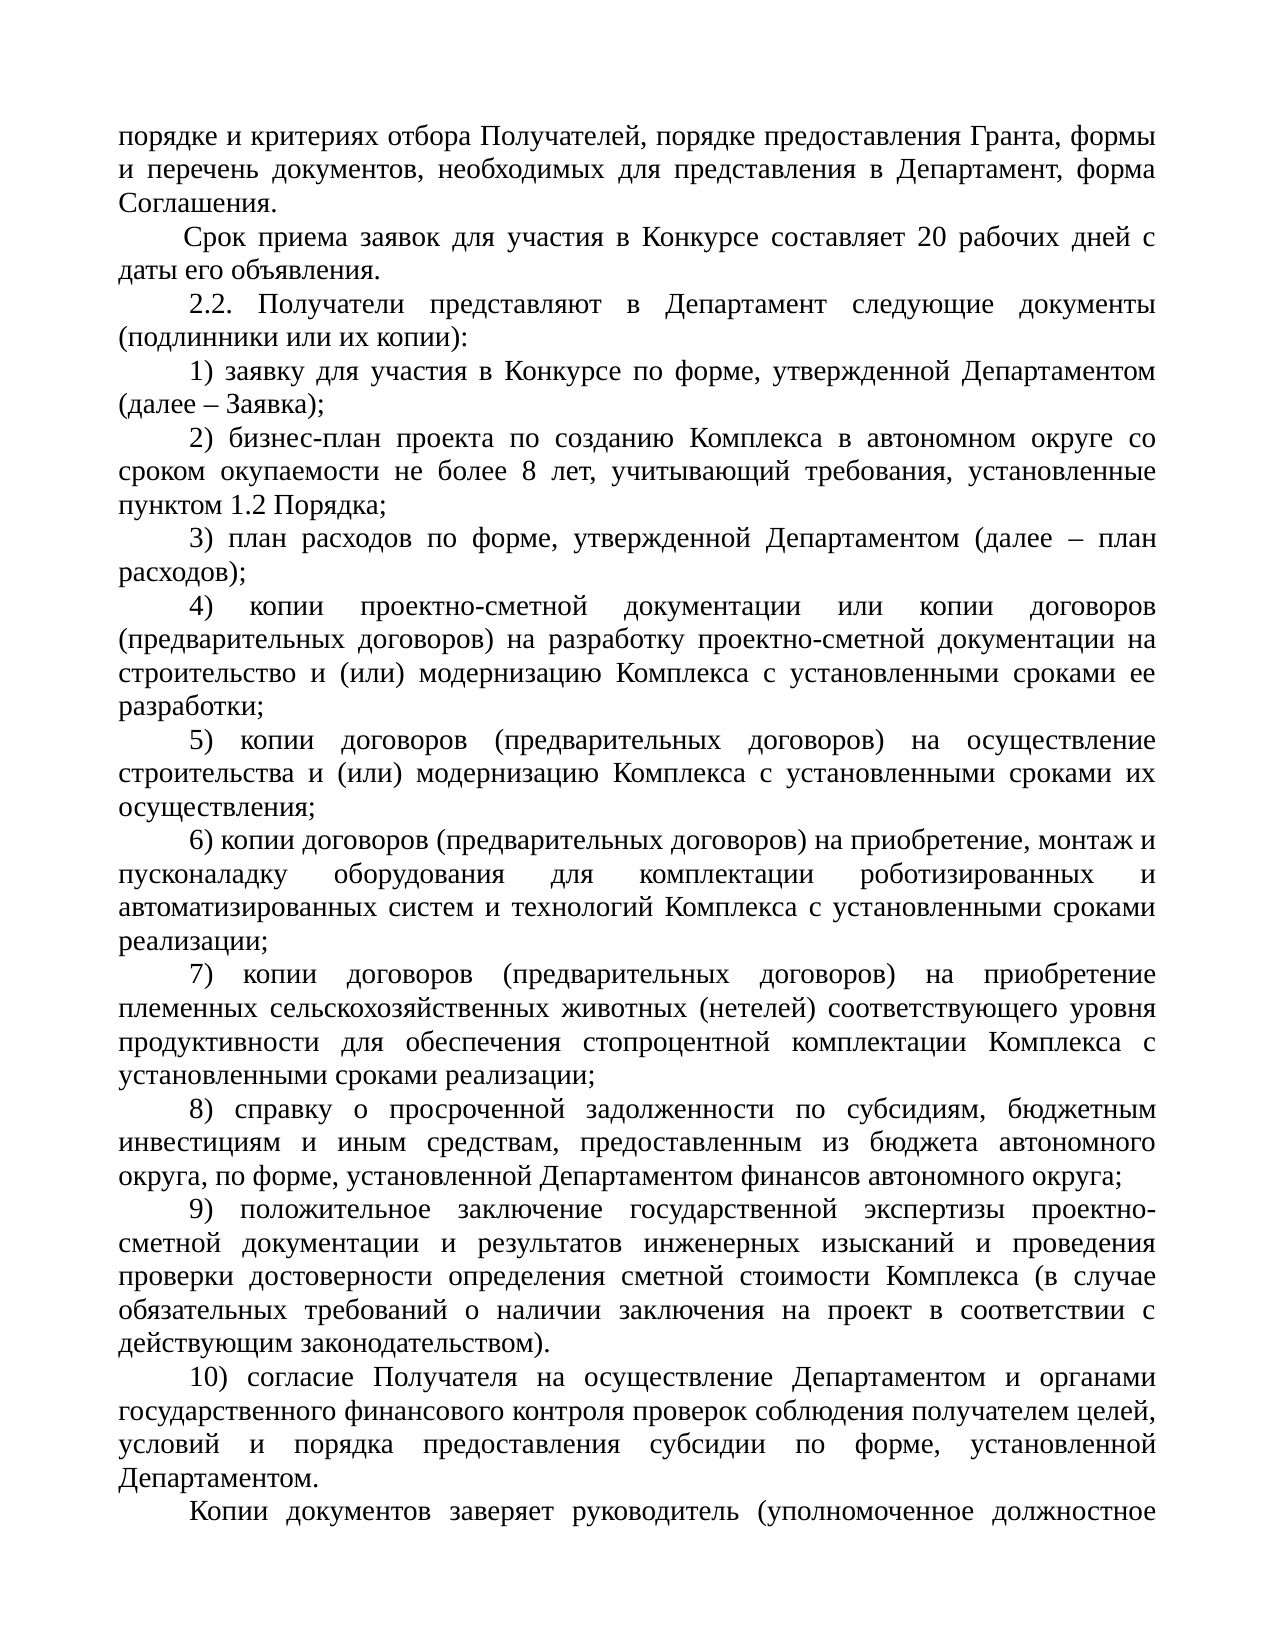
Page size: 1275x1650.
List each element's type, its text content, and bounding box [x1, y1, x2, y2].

text Копии документов заверяет руководитель (уполномоченное должностное [118, 1493, 1157, 1527]
text 2) бизнес-план проекта по созданию Комплекса в автономном округе со сроком окупаемости не более 8 лет, учитывающий требования, установленные пунктом 1.2 Порядка; [118, 420, 1157, 521]
text 3) план расходов по форме, утвержденной Департаментом (далее – план расходов); [118, 521, 1157, 588]
text 1) заявку для участия в Конкурсе по форме, утвержденной Департаментом (далее – Заявка); [118, 353, 1157, 420]
text 10) согласие Получателя на осуществление Департаментом и органами государственного финансового контроля проверок соблюдения получателем целей, условий и порядка предоставления субсидии по форме, установленной Департаментом. [118, 1359, 1157, 1493]
text 7) копии договоров (предварительных договоров) на приобретение племенных сельскохозяйственных животных (нетелей) соответствующего уровня продуктивности для обеспечения стопроцентной комплектации Комплекса с установленными сроками реализации; [118, 957, 1157, 1091]
text 5) копии договоров (предварительных договоров) на осуществление строительства и (или) модернизацию Комплекса с установленными сроками их осуществления; [118, 722, 1157, 822]
text 2.2. Получатели представляют в Департамент следующие документы (подлинники или их копии): [118, 286, 1157, 353]
text порядке и критериях отбора Получателей, порядке предоставления Гранта, формы и перечень документов, необходимых для представления в Департамент, форма Соглашения. [118, 118, 1157, 219]
text 6) копии договоров (предварительных договоров) на приобретение, монтаж и пусконаладку оборудования для комплектации роботизированных и автоматизированных систем и технологий Комплекса с установленными сроками реализации; [118, 822, 1157, 957]
text Срок приема заявок для участия в Конкурсе составляет 20 рабочих дней с даты его объявления. [118, 219, 1157, 286]
text 4) копии проектно-сметной документации или копии договоров (предварительных договоров) на разработку проектно-сметной документации на строительство и (или) модернизацию Комплекса с установленными сроками ее разработки; [118, 588, 1157, 722]
text 9) положительное заключение государственной экспертизы проектно-сметной документации и результатов инженерных изысканий и проведения проверки достоверности определения сметной стоимости Комплекса (в случае обязательных требований о наличии заключения на проект в соответствии с действующим законодательством). [118, 1191, 1157, 1359]
text 8) справку о просроченной задолженности по субсидиям, бюджетным инвестициям и иным средствам, предоставленным из бюджета автономного округа, по форме, установленной Департаментом финансов автономного округа; [118, 1091, 1157, 1191]
